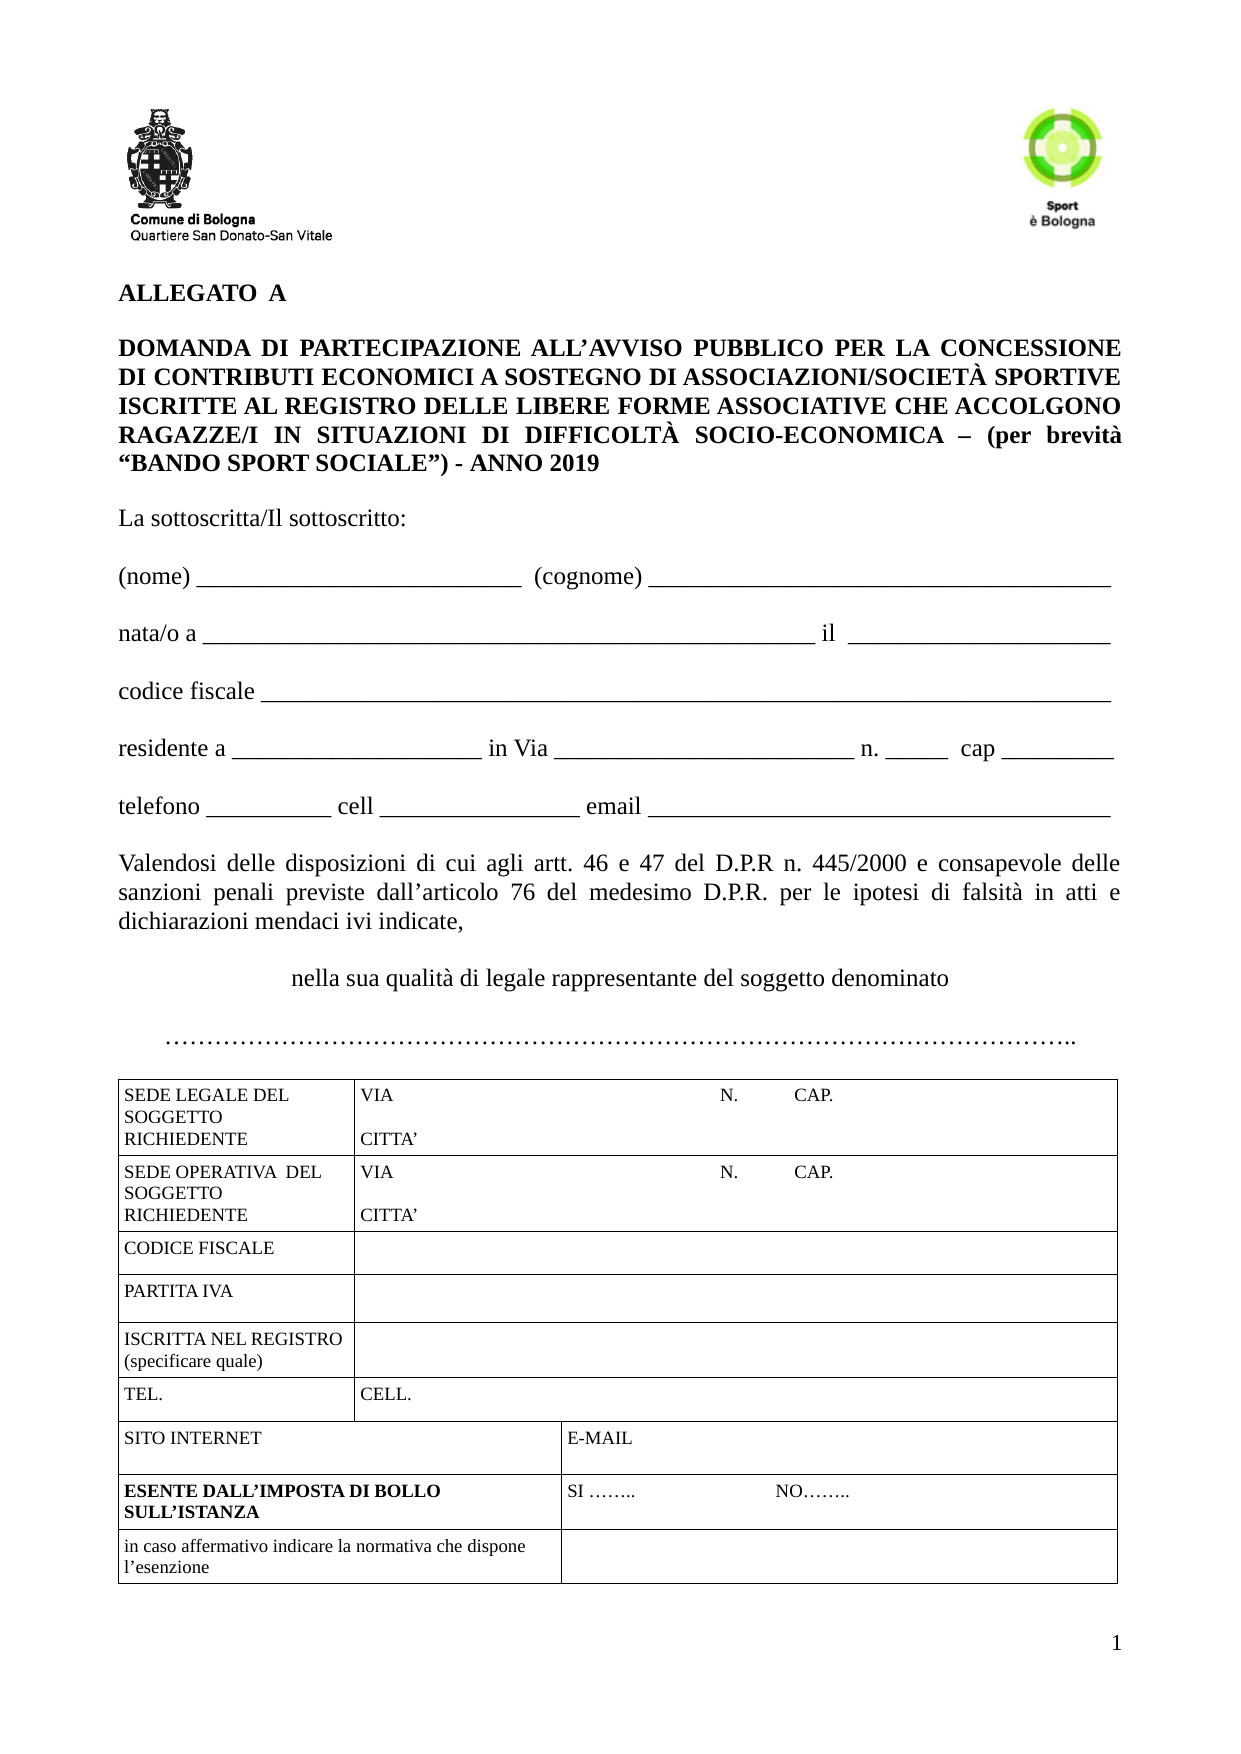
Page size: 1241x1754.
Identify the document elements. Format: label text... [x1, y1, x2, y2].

text nella sua qualità di legale rappresentante del soggetto denominato [118, 963, 1122, 992]
table_cell SI …….. NO…….. [562, 1475, 1117, 1529]
table_cell TEL. [119, 1378, 354, 1421]
text ……………………………………………………………………………………………….. [118, 1021, 1122, 1050]
table_cell ESENTE DALL’IMPOSTA DI BOLLO SULL’ISTANZA [119, 1475, 561, 1529]
text DOMANDA DI PARTECIPAZIONE ALL’AVVISO PUBBLICO PER LA CONCESSIONE DI CONTRIBUTI ECONOMICI A SOSTEGNO DI ASSOCIAZIONI/SOCIETÀ SPORTIVE ISCRITTE AL REGISTRO DELLE LIBERE FORME ASSOCIATIVE CHE ACCOLGONO RAGAZZE/I IN SITUAZIONI DI DIFFICOLTÀ SOCIO-ECONOMICA – (per brevità “BANDO SPORT SOCIALE”) - ANNO 2019 [118, 333, 1122, 477]
table_header SEDE LEGALE DEL SOGGETTO RICHIEDENTE [119, 1080, 354, 1155]
text Valendosi delle disposizioni di cui agli artt. 46 e 47 del D.P.R n. 445/2000 e consapevole delle sanzioni penali previste dall’articolo 76 del medesimo D.P.R. per le ipotesi di falsità in atti e dichiarazioni mendaci ivi indicate, [118, 848, 1122, 935]
text ALLEGATO A [118, 278, 1122, 307]
table_cell CELL. [355, 1378, 1117, 1421]
table_cell [355, 1232, 1117, 1274]
text nata/o a _________________________________________________ il _____________________ [118, 618, 1122, 647]
picture [1009, 98, 1115, 237]
table_cell ISCRITTA NEL REGISTRO (specificare quale) [119, 1323, 354, 1377]
text codice fiscale ____________________________________________________________________ [118, 676, 1122, 705]
table_cell CODICE FISCALE [119, 1232, 354, 1274]
text (nome) __________________________ (cognome) _____________________________________ [118, 561, 1122, 590]
picture [123, 101, 357, 257]
table_cell in caso affermativo indicare la normativa che dispone l’esenzione [119, 1530, 561, 1583]
table_cell SEDE OPERATIVA DEL SOGGETTO RICHIEDENTE [119, 1156, 354, 1231]
table_cell [562, 1530, 1117, 1583]
table_header SITO INTERNET [119, 1422, 561, 1474]
table_cell VIA N. CAP. CITTA’ [355, 1156, 1117, 1231]
text residente a ____________________ in Via ________________________ n. _____ cap _________ [118, 733, 1122, 762]
text telefono __________ cell ________________ email _____________________________________ [118, 791, 1122, 820]
table_header VIA N. CAP. CITTA’ [355, 1080, 1117, 1155]
table_header E-MAIL [562, 1422, 1117, 1474]
table_cell [355, 1275, 1117, 1322]
text La sottoscritta/Il sottoscritto: [118, 503, 1122, 532]
table_cell PARTITA IVA [119, 1275, 354, 1322]
table_cell [355, 1323, 1117, 1377]
